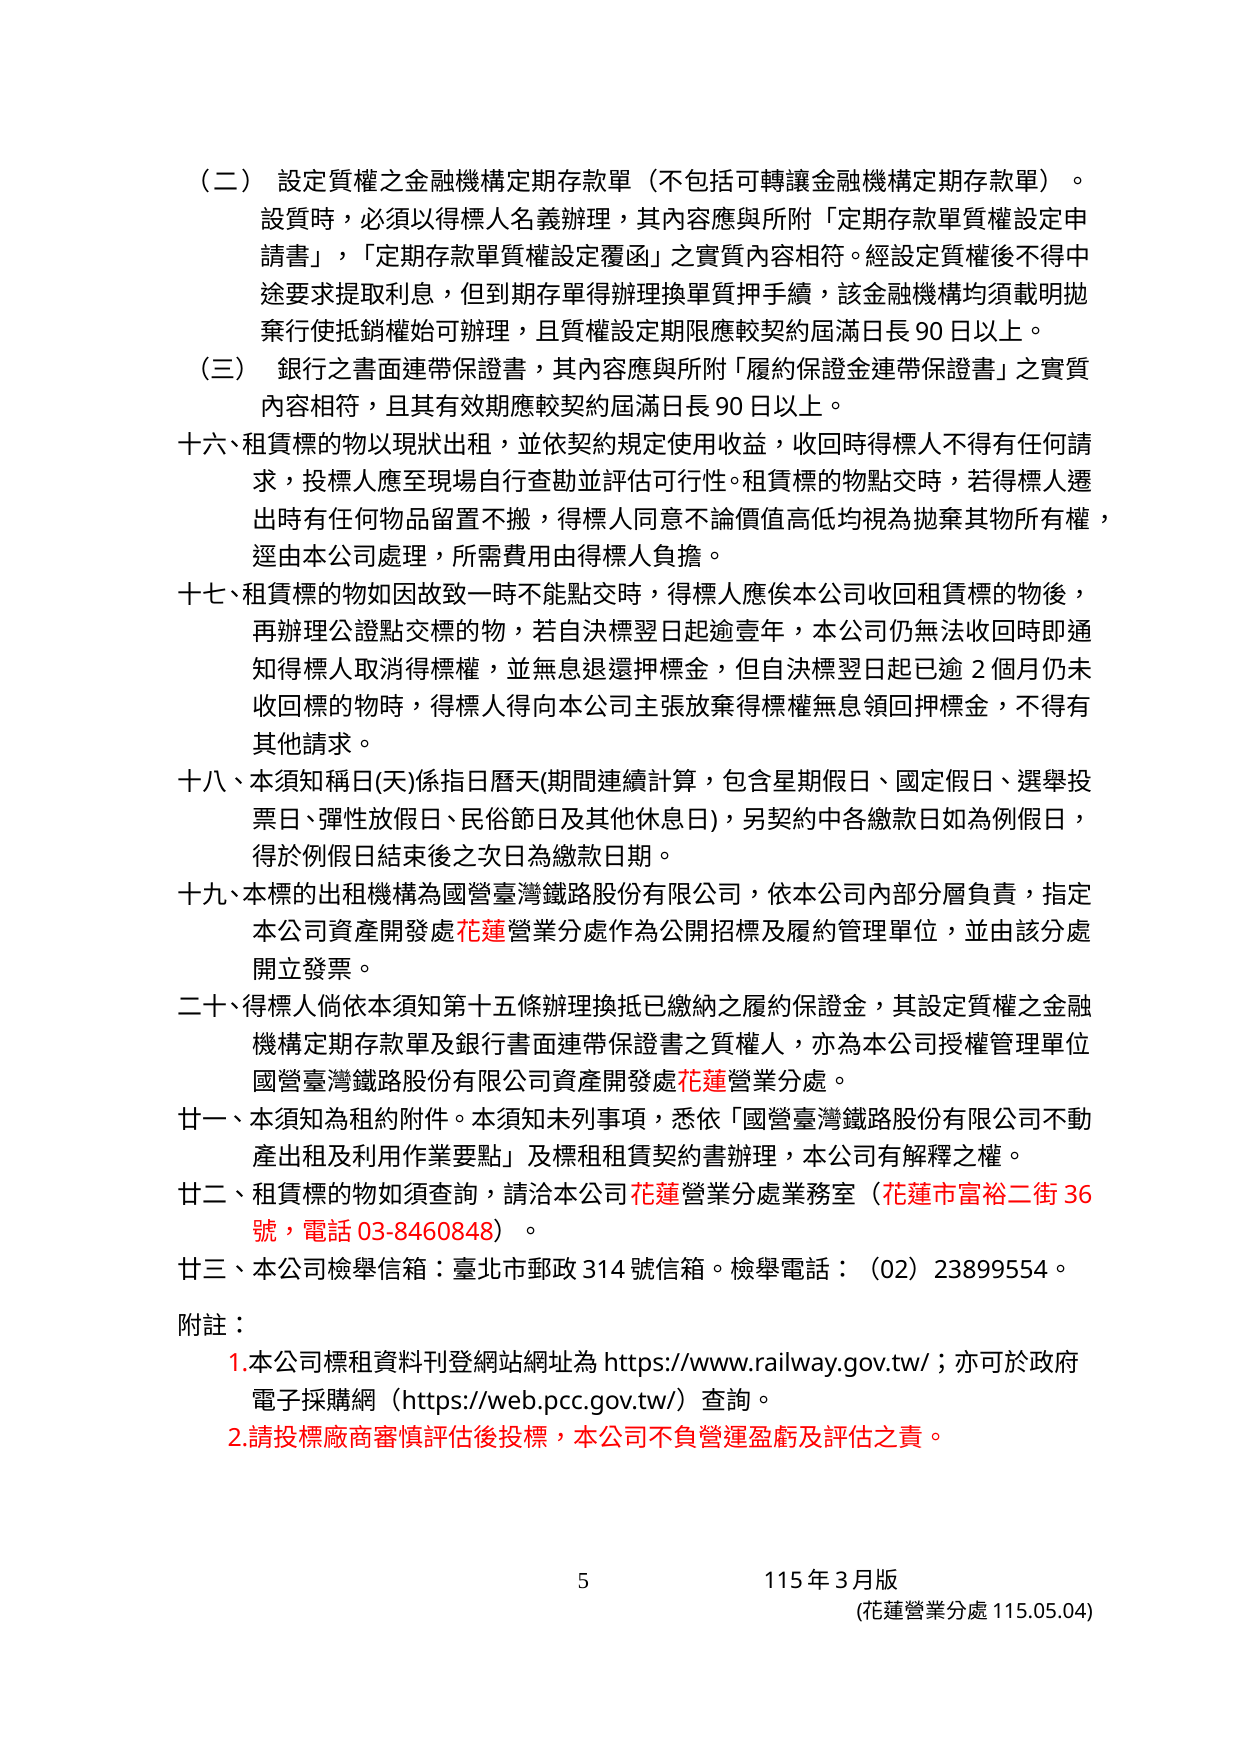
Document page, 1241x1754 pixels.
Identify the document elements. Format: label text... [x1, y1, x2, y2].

text 廿二、租賃標的物如須查詢，請洽本公司花蓮營業分處業務室（花蓮市富裕二街36號，電話03-8460848）。 [177, 1173, 1092, 1248]
list 設定質權之金融機構定期存款單（不包括可轉讓金融機構定期存款單）。設質時，必須以得標人名義辦理，其內容應與所附「定期存款單質權設定申請書」，「定期存款單質權設定覆函」之實質內容相符。經設定質權後不得中途要求提取利息，但到期存單得辦理換單質押手續，該金融機構均須載明拋棄行使抵銷權始可辦理，且質權設定期限應較契約屆滿日長90日以上。 [185, 161, 1090, 348]
text 附註： [177, 1304, 1092, 1342]
text 廿一、本須知為租約附件。本須知未列事項，悉依「國營臺灣鐵路股份有限公司不動產出租及利用作業要點」及標租租賃契約書辦理，本公司有解釋之權。 [177, 1098, 1092, 1173]
text 十九、本標的出租機構為國營臺灣鐵路股份有限公司，依本公司內部分層負責，指定本公司資產開發處花蓮營業分處作為公開招標及履約管理單位，並由該分處開立發票。 [177, 873, 1092, 986]
text 廿三、本公司檢舉信箱：臺北市郵政314號信箱。檢舉電話：（02）23899554。 [177, 1248, 1092, 1286]
text 1.本公司標租資料刊登網站網址為https://www.railway.gov.tw/；亦可於政府電子採購網（https://web.pcc.gov.tw/）查詢。 [227, 1342, 1092, 1417]
text 十八、本須知稱日(天)係指日曆天(期間連續計算，包含星期假日、國定假日、選舉投票日、彈性放假日、民俗節日及其他休息日)，另契約中各繳款日如為例假日，得於例假日結束後之次日為繳款日期。 [177, 761, 1092, 873]
list 銀行之書面連帶保證書，其內容應與所附「履約保證金連帶保證書」之實質內容相符，且其有效期應較契約屆滿日長90日以上。 [185, 348, 1090, 423]
text 十六、租賃標的物以現狀出租，並依契約規定使用收益，收回時得標人不得有任何請求，投標人應至現場自行查勘並評估可行性。租賃標的物點交時，若得標人遷出時有任何物品留置不搬，得標人同意不論價值高低均視為拋棄其物所有權，逕由本公司處理，所需費用由得標人負擔。 [177, 423, 1092, 573]
text 二十、得標人倘依本須知第十五條辦理換抵已繳納之履約保證金，其設定質權之金融機構定期存款單及銀行書面連帶保證書之質權人，亦為本公司授權管理單位國營臺灣鐵路股份有限公司資產開發處花蓮營業分處。 [177, 986, 1092, 1098]
text 2.請投標廠商審慎評估後投標，本公司不負營運盈虧及評估之責。 [227, 1417, 1092, 1454]
text 十七、租賃標的物如因故致一時不能點交時，得標人應俟本公司收回租賃標的物後，再辦理公證點交標的物，若自決標翌日起逾壹年，本公司仍無法收回時即通知得標人取消得標權，並無息退還押標金，但自決標翌日起已逾2個月仍未收回標的物時，得標人得向本公司主張放棄得標權無息領回押標金，不得有其他請求。 [177, 573, 1092, 761]
